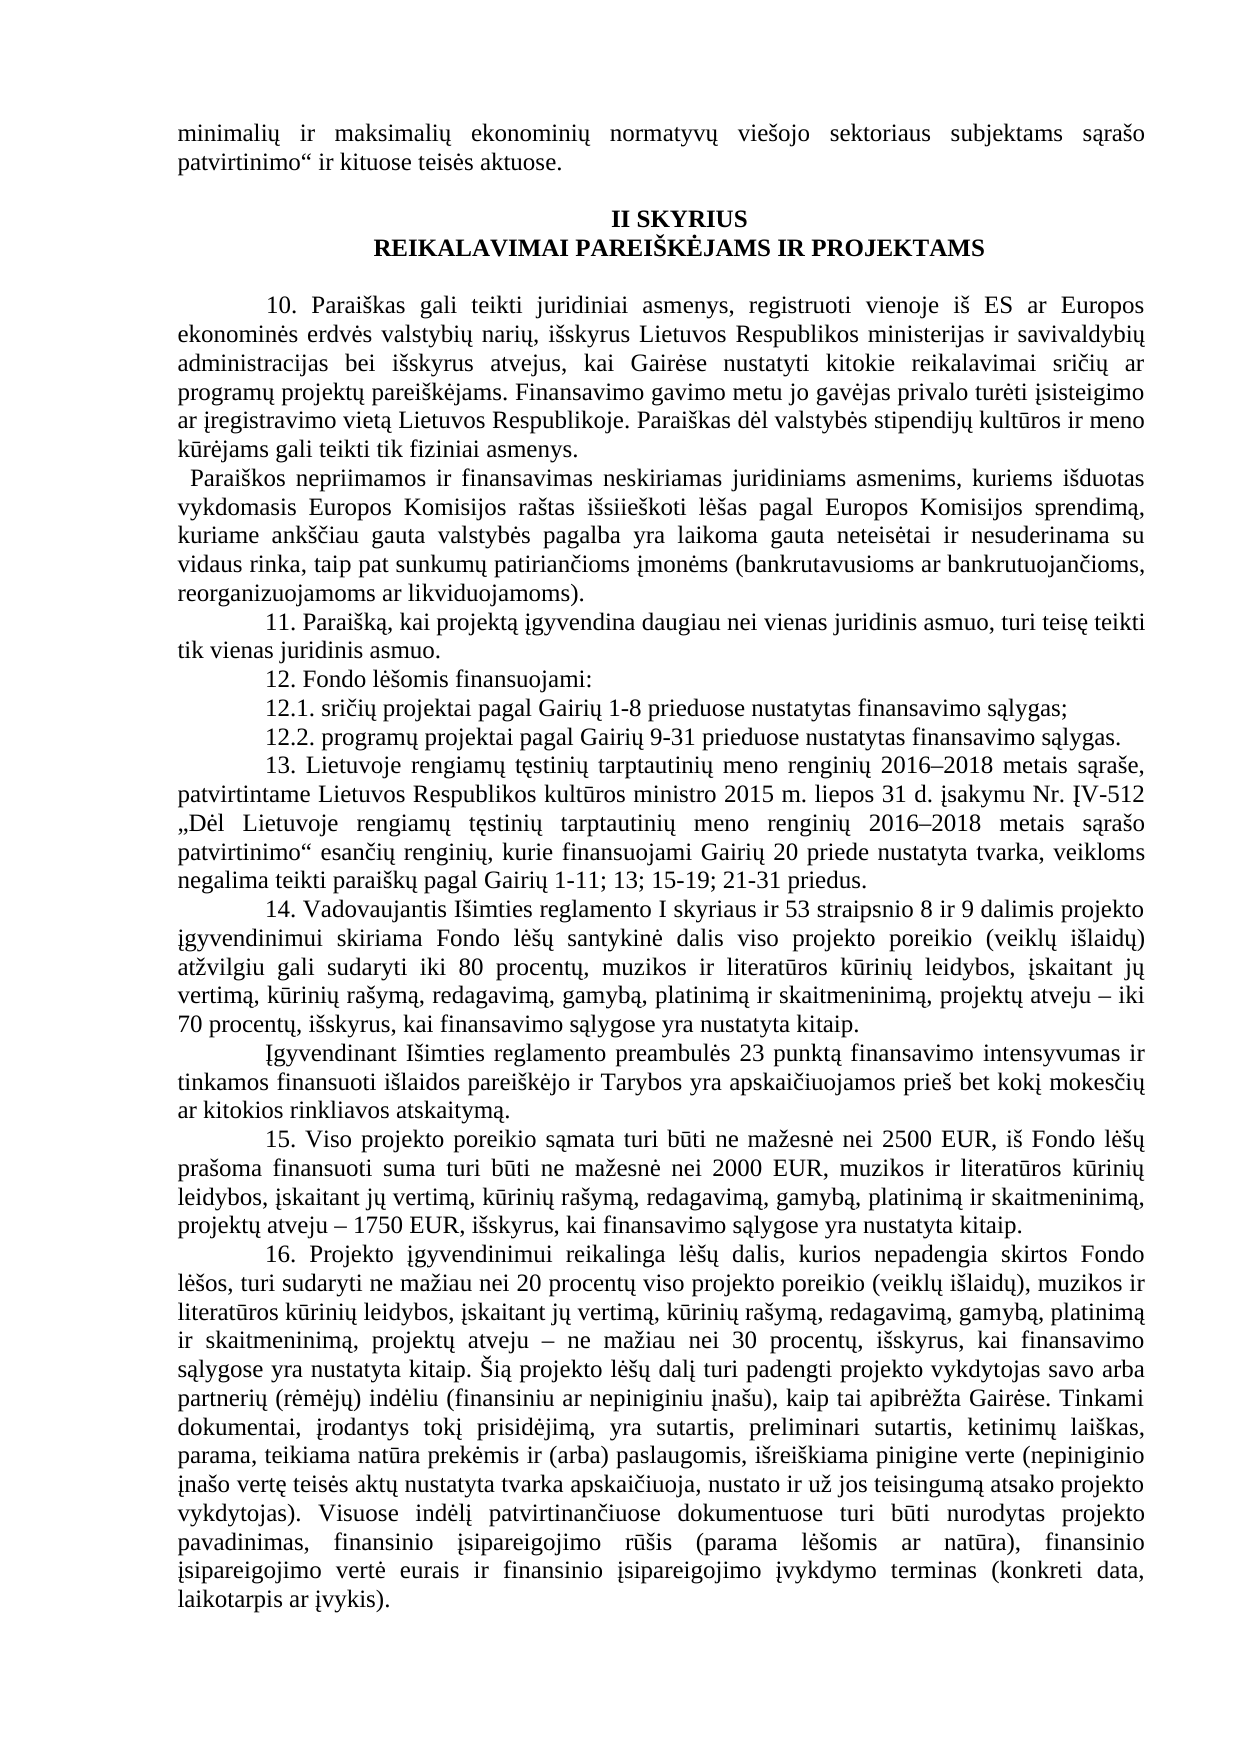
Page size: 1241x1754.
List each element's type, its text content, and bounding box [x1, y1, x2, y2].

text Paraiškos nepriimamos ir finansavimas neskiriamas juridiniams asmenims, kuriems išduotas vykdomasis Europos Komisijos raštas išsiieškoti lėšas pagal Europos Komisijos sprendimą, kuriame ankščiau gauta valstybės pagalba yra laikoma gauta neteisėtai ir nesuderinama su vidaus rinka, taip pat sunkumų patiriančioms įmonėms (bankrutavusioms ar bankrutuojančioms, reorganizuojamoms ar likviduojamoms). [177, 463, 1146, 607]
text 16. Projekto įgyvendinimui reikalinga lėšų dalis, kurios nepadengia skirtos Fondo lėšos, turi sudaryti ne mažiau nei 20 procentų viso projekto poreikio (veiklų išlaidų), muzikos ir literatūros kūrinių leidybos, įskaitant jų vertimą, kūrinių rašymą, redagavimą, gamybą, platinimą ir skaitmeninimą, projektų atveju – ne mažiau nei 30 procentų, išskyrus, kai finansavimo sąlygose yra nustatyta kitaip. Šią projekto lėšų dalį turi padengti projekto vykdytojas savo arba partnerių (rėmėjų) indėliu (finansiniu ar nepiniginiu įnašu), kaip tai apibrėžta Gairėse. Tinkami dokumentai, įrodantys tokį prisidėjimą, yra sutartis, preliminari sutartis, ketinimų laiškas, parama, teikiama natūra prekėmis ir (arba) paslaugomis, išreiškiama pinigine verte (nepiniginio įnašo vertę teisės aktų nustatyta tvarka apskaičiuoja, nustato ir už jos teisingumą atsako projekto vykdytojas). Visuose indėlį patvirtinančiuose dokumentuose turi būti nurodytas projekto pavadinimas, finansinio įsipareigojimo rūšis (parama lėšomis ar natūra), finansinio įsipareigojimo vertė eurais ir finansinio įsipareigojimo įvykdymo terminas (konkreti data, laikotarpis ar įvykis). [177, 1239, 1146, 1613]
text REIKALAVIMAI PAREIŠKĖJAMS IR PROJEKTAMS [177, 233, 1181, 262]
text 13. Lietuvoje rengiamų tęstinių tarptautinių meno renginių 2016–2018 metais sąraše, patvirtintame Lietuvos Respublikos kultūros ministro 2015 m. liepos 31 d. įsakymu Nr. ĮV-512 „Dėl Lietuvoje rengiamų tęstinių tarptautinių meno renginių 2016–2018 metais sąrašo patvirtinimo“ esančių renginių, kurie finansuojami Gairių 20 priede nustatyta tvarka, veikloms negalima teikti paraiškų pagal Gairių 1-11; 13; 15-19; 21-31 priedus. [177, 751, 1146, 894]
text 15. Viso projekto poreikio sąmata turi būti ne mažesnė nei 2500 EUR, iš Fondo lėšų prašoma finansuoti suma turi būti ne mažesnė nei 2000 EUR, muzikos ir literatūros kūrinių leidybos, įskaitant jų vertimą, kūrinių rašymą, redagavimą, gamybą, platinimą ir skaitmeninimą, projektų atveju – 1750 EUR, išskyrus, kai finansavimo sąlygose yra nustatyta kitaip. [177, 1124, 1146, 1239]
text 11. Paraišką, kai projektą įgyvendina daugiau nei vienas juridinis asmuo, turi teisę teikti tik vienas juridinis asmuo. [177, 607, 1146, 664]
text 10. Paraiškas gali teikti juridiniai asmenys, registruoti vienoje iš ES ar Europos ekonominės erdvės valstybių narių, išskyrus Lietuvos Respublikos ministerijas ir savivaldybių administracijas bei išskyrus atvejus, kai Gairėse nustatyti kitokie reikalavimai sričių ar programų projektų pareiškėjams. Finansavimo gavimo metu jo gavėjas privalo turėti įsisteigimo ar įregistravimo vietą Lietuvos Respublikoje. Paraiškas dėl valstybės stipendijų kultūros ir meno kūrėjams gali teikti tik fiziniai asmenys. [177, 291, 1146, 463]
text 12.2. programų projektai pagal Gairių 9-31 prieduose nustatytas finansavimo sąlygas. [177, 722, 1146, 751]
text 12. Fondo lėšomis finansuojami: [177, 664, 1146, 693]
text minimalių ir maksimalių ekonominių normatyvų viešojo sektoriaus subjektams sąrašo patvirtinimo“ ir kituose teisės aktuose. [177, 118, 1146, 176]
text II SKYRIUS [177, 204, 1181, 233]
text 14. Vadovaujantis Išimties reglamento I skyriaus ir 53 straipsnio 8 ir 9 dalimis projekto įgyvendinimui skiriama Fondo lėšų santykinė dalis viso projekto poreikio (veiklų išlaidų) atžvilgiu gali sudaryti iki 80 procentų, muzikos ir literatūros kūrinių leidybos, įskaitant jų vertimą, kūrinių rašymą, redagavimą, gamybą, platinimą ir skaitmeninimą, projektų atveju – iki 70 procentų, išskyrus, kai finansavimo sąlygose yra nustatyta kitaip. [177, 894, 1146, 1038]
text Įgyvendinant Išimties reglamento preambulės 23 punktą finansavimo intensyvumas ir tinkamos finansuoti išlaidos pareiškėjo ir Tarybos yra apskaičiuojamos prieš bet kokį mokesčių ar kitokios rinkliavos atskaitymą. [177, 1038, 1146, 1124]
text 12.1. sričių projektai pagal Gairių 1-8 prieduose nustatytas finansavimo sąlygas; [177, 693, 1146, 722]
